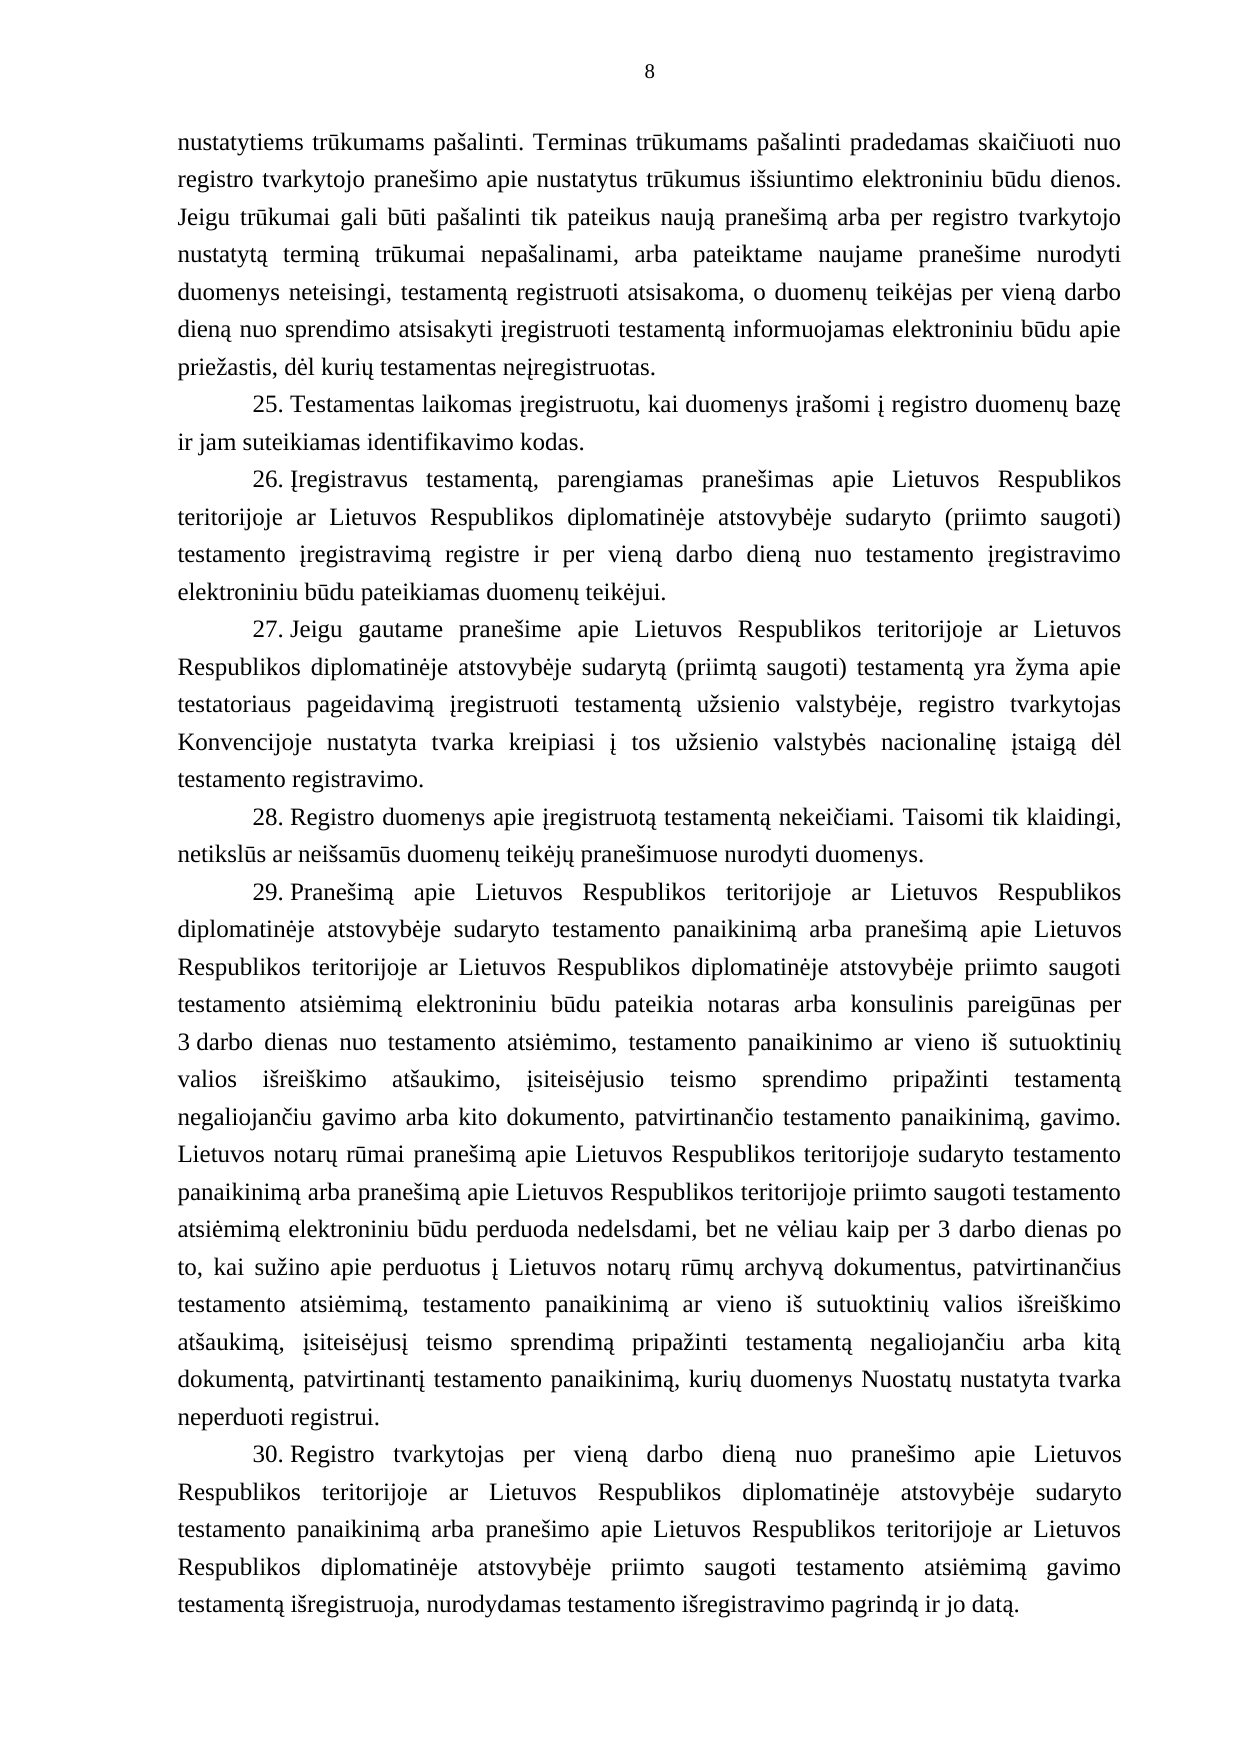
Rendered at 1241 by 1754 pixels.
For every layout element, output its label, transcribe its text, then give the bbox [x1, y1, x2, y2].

text nustatytiems trūkumams pašalinti. Terminas trūkumams pašalinti pradedamas skaičiuoti nuo registro tvarkytojo pranešimo apie nustatytus trūkumus išsiuntimo elektroniniu būdu dienos. Jeigu trūkumai gali būti pašalinti tik pateikus naują pranešimą arba per registro tvarkytojo nustatytą terminą trūkumai nepašalinami, arba pateiktame naujame pranešime nurodyti duomenys neteisingi, testamentą registruoti atsisakoma, o duomenų teikėjas per vieną darbo dieną nuo sprendimo atsisakyti įregistruoti testamentą informuojamas elektroniniu būdu apie priežastis, dėl kurių testamentas neįregistruotas. [177, 118, 1122, 381]
text 27. Jeigu gautame pranešime apie Lietuvos Respublikos teritorijoje ar Lietuvos Respublikos diplomatinėje atstovybėje sudarytą (priimtą saugoti) testamentą yra žyma apie testatoriaus pageidavimą įregistruoti testamentą užsienio valstybėje, registro tvarkytojas Konvencijoje nustatyta tvarka kreipiasi į tos užsienio valstybės nacionalinę įstaigą dėl testamento registravimo. [177, 606, 1122, 793]
text 28. Registro duomenys apie įregistruotą testamentą nekeičiami. Taisomi tik klaidingi, netikslūs ar neišsamūs duomenų teikėjų pranešimuose nurodyti duomenys. [177, 793, 1122, 868]
text 29. Pranešimą apie Lietuvos Respublikos teritorijoje ar Lietuvos Respublikos diplomatinėje atstovybėje sudaryto testamento panaikinimą arba pranešimą apie Lietuvos Respublikos teritorijoje ar Lietuvos Respublikos diplomatinėje atstovybėje priimto saugoti testamento atsiėmimą elektroniniu būdu pateikia notaras arba konsulinis pareigūnas per 3 darbo dienas nuo testamento atsiėmimo, testamento panaikinimo ar vieno iš sutuoktinių valios išreiškimo atšaukimo, įsiteisėjusio teismo sprendimo pripažinti testamentą negaliojančiu gavimo arba kito dokumento, patvirtinančio testamento panaikinimą, gavimo. Lietuvos notarų rūmai pranešimą apie Lietuvos Respublikos teritorijoje sudaryto testamento panaikinimą arba pranešimą apie Lietuvos Respublikos teritorijoje priimto saugoti testamento atsiėmimą elektroniniu būdu perduoda nedelsdami, bet ne vėliau kaip per 3 darbo dienas po to, kai sužino apie perduotus į Lietuvos notarų rūmų archyvą dokumentus, patvirtinančius testamento atsiėmimą, testamento panaikinimą ar vieno iš sutuoktinių valios išreiškimo atšaukimą, įsiteisėjusį teismo sprendimą pripažinti testamentą negaliojančiu arba kitą dokumentą, patvirtinantį testamento panaikinimą, kurių duomenys Nuostatų nustatyta tvarka neperduoti registrui. [177, 868, 1122, 1431]
text 25. Testamentas laikomas įregistruotu, kai duomenys įrašomi į registro duomenų bazę ir jam suteikiamas identifikavimo kodas. [177, 381, 1122, 456]
text 30. Registro tvarkytojas per vieną darbo dieną nuo pranešimo apie Lietuvos Respublikos teritorijoje ar Lietuvos Respublikos diplomatinėje atstovybėje sudaryto testamento panaikinimą arba pranešimo apie Lietuvos Respublikos teritorijoje ar Lietuvos Respublikos diplomatinėje atstovybėje priimto saugoti testamento atsiėmimą gavimo testamentą išregistruoja, nurodydamas testamento išregistravimo pagrindą ir jo datą. [177, 1431, 1122, 1618]
text 26. Įregistravus testamentą, parengiamas pranešimas apie Lietuvos Respublikos teritorijoje ar Lietuvos Respublikos diplomatinėje atstovybėje sudaryto (priimto saugoti) testamento įregistravimą registre ir per vieną darbo dieną nuo testamento įregistravimo elektroniniu būdu pateikiamas duomenų teikėjui. [177, 456, 1122, 606]
